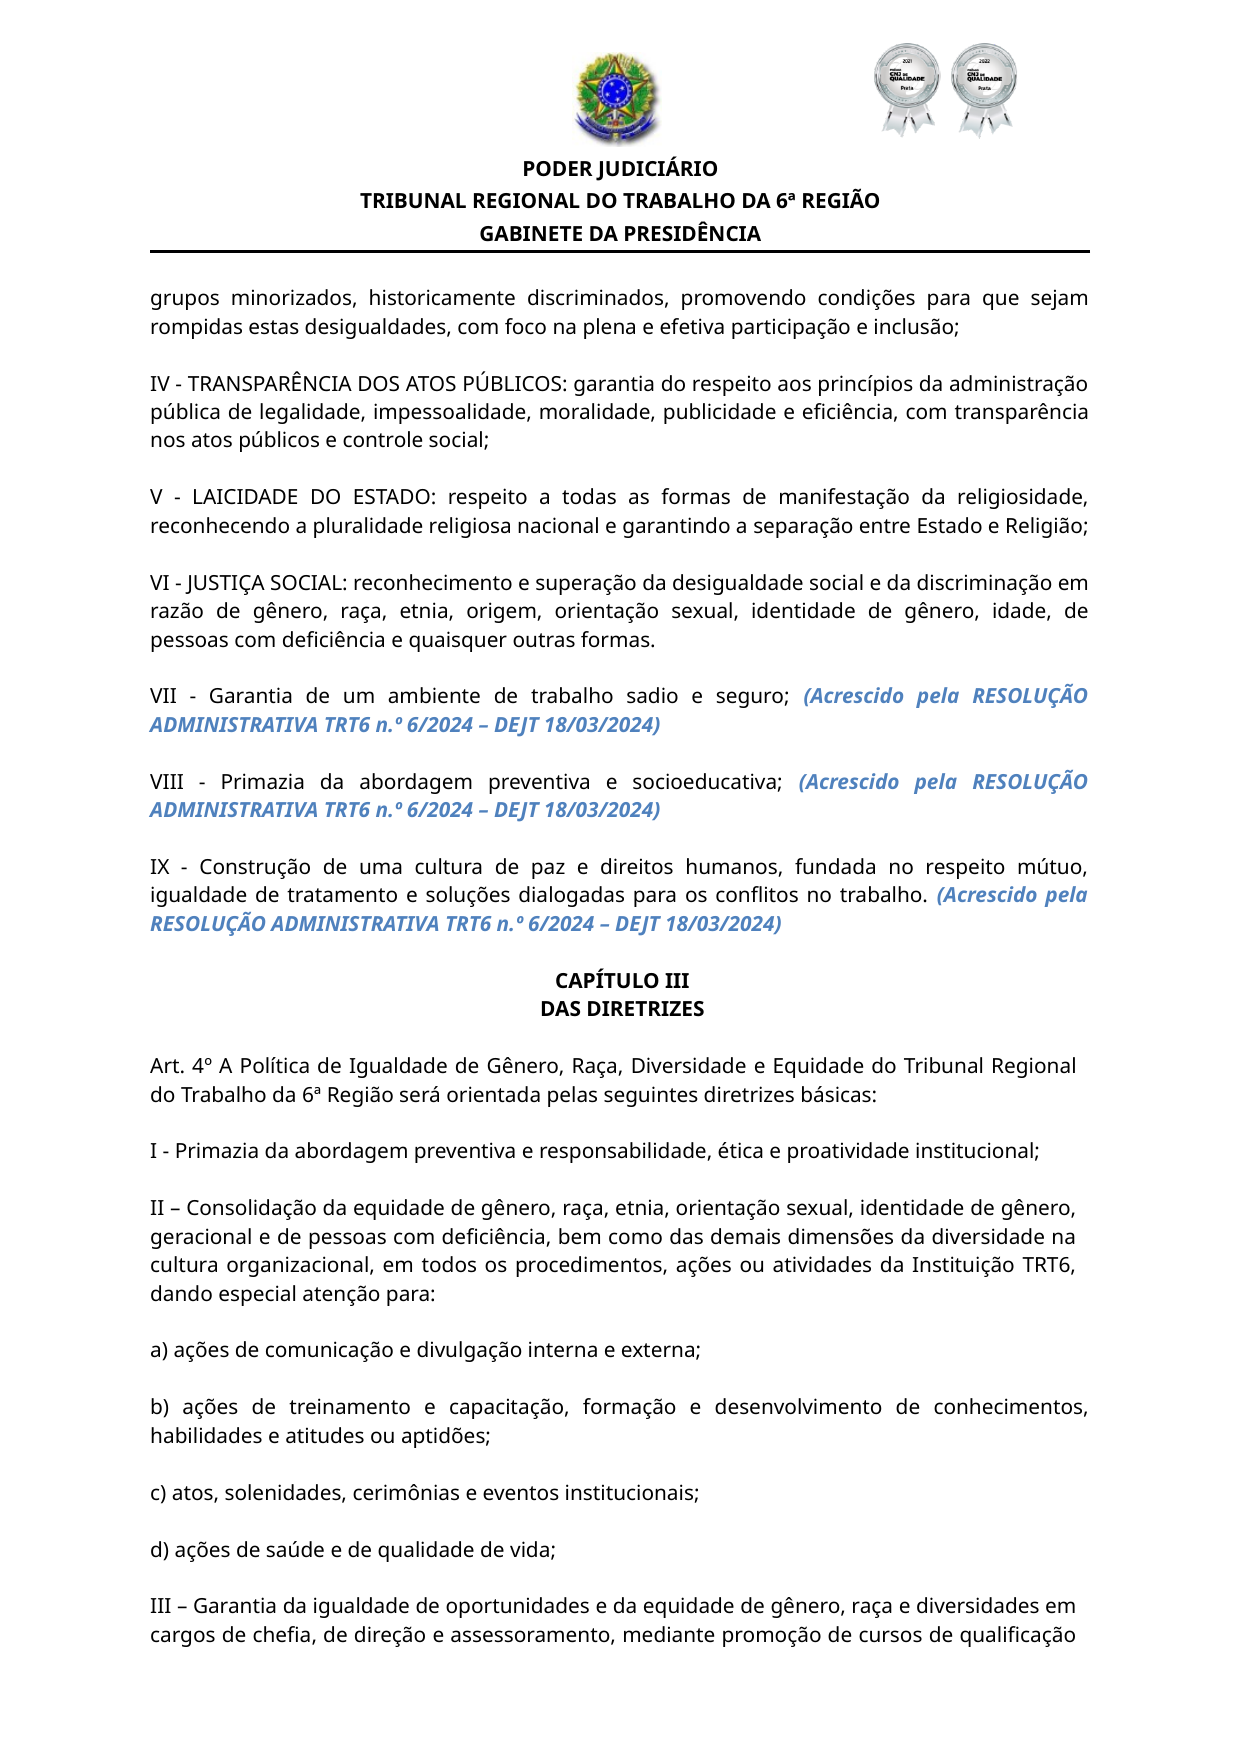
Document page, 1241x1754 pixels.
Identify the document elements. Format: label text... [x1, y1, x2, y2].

text VI - JUSTIÇA SOCIAL: reconhecimento e superação da desigualdade social e da discriminação em razão de gênero, raça, etnia, origem, orientação sexual, identidade de gênero, idade, de pessoas com deficiência e quaisquer outras formas. [150, 568, 1090, 653]
text a) ações de comunicação e divulgação interna e externa; [150, 1336, 1090, 1364]
text III – Garantia da igualdade de oportunidades e da equidade de gênero, raça e diversidades em cargos de chefia, de direção e assessoramento, mediante promoção de cursos de qualificação [150, 1592, 1078, 1648]
text II – Consolidação da equidade de gênero, raça, etnia, orientação sexual, identidade de gênero, geracional e de pessoas com deficiência, bem como das demais dimensões da diversidade na cultura organizacional, em todos os procedimentos, ações ou atividades da Instituição TRT6, dando especial atenção para: [150, 1193, 1078, 1307]
subtitle DAS DIRETRIZES [150, 994, 1094, 1023]
text d) ações de saúde e de qualidade de vida; [150, 1535, 1090, 1563]
subtitle CAPÍTULO III [150, 966, 1094, 994]
text IV - TRANSPARÊNCIA DOS ATOS PÚBLICOS: garantia do respeito aos princípios da administração pública de legalidade, impessoalidade, moralidade, publicidade e eficiência, com transparência nos atos públicos e controle social; [150, 369, 1090, 454]
text b) ações de treinamento e capacitação, formação e desenvolvimento de conhecimentos, habilidades e atitudes ou aptidões; [150, 1392, 1090, 1449]
text IX - Construção de uma cultura de paz e direitos humanos, fundada no respeito mútuo, igualdade de tratamento e soluções dialogadas para os conflitos no trabalho. (Acrescido pela RESOLUÇÃO ADMINISTRATIVA TRT6 n.º 6/2024 – DEJT 18/03/2024) [150, 852, 1090, 937]
text I - Primazia da abordagem preventiva e responsabilidade, ética e proatividade institucional; [150, 1137, 1078, 1165]
text c) atos, solenidades, cerimônias e eventos institucionais; [150, 1478, 1090, 1506]
text VIII - Primazia da abordagem preventiva e socioeducativa; (Acrescido pela RESOLUÇÃO ADMINISTRATIVA TRT6 n.º 6/2024 – DEJT 18/03/2024) [150, 767, 1090, 824]
text Art. 4º A Política de Igualdade de Gênero, Raça, Diversidade e Equidade do Tribunal Regional do Trabalho da 6ª Região será orientada pelas seguintes diretrizes básicas: [150, 1051, 1078, 1108]
text V - LAICIDADE DO ESTADO: respeito a todas as formas de manifestação da religiosidade, reconhecendo a pluralidade religiosa nacional e garantindo a separação entre Estado e Religião; [150, 482, 1090, 539]
text VII - Garantia de um ambiente de trabalho sadio e seguro; (Acrescido pela RESOLUÇÃO ADMINISTRATIVA TRT6 n.º 6/2024 – DEJT 18/03/2024) [150, 682, 1090, 738]
text grupos minorizados, historicamente discriminados, promovendo condições para que sejam rompidas estas desigualdades, com foco na plena e efetiva participação e inclusão; [150, 283, 1090, 340]
